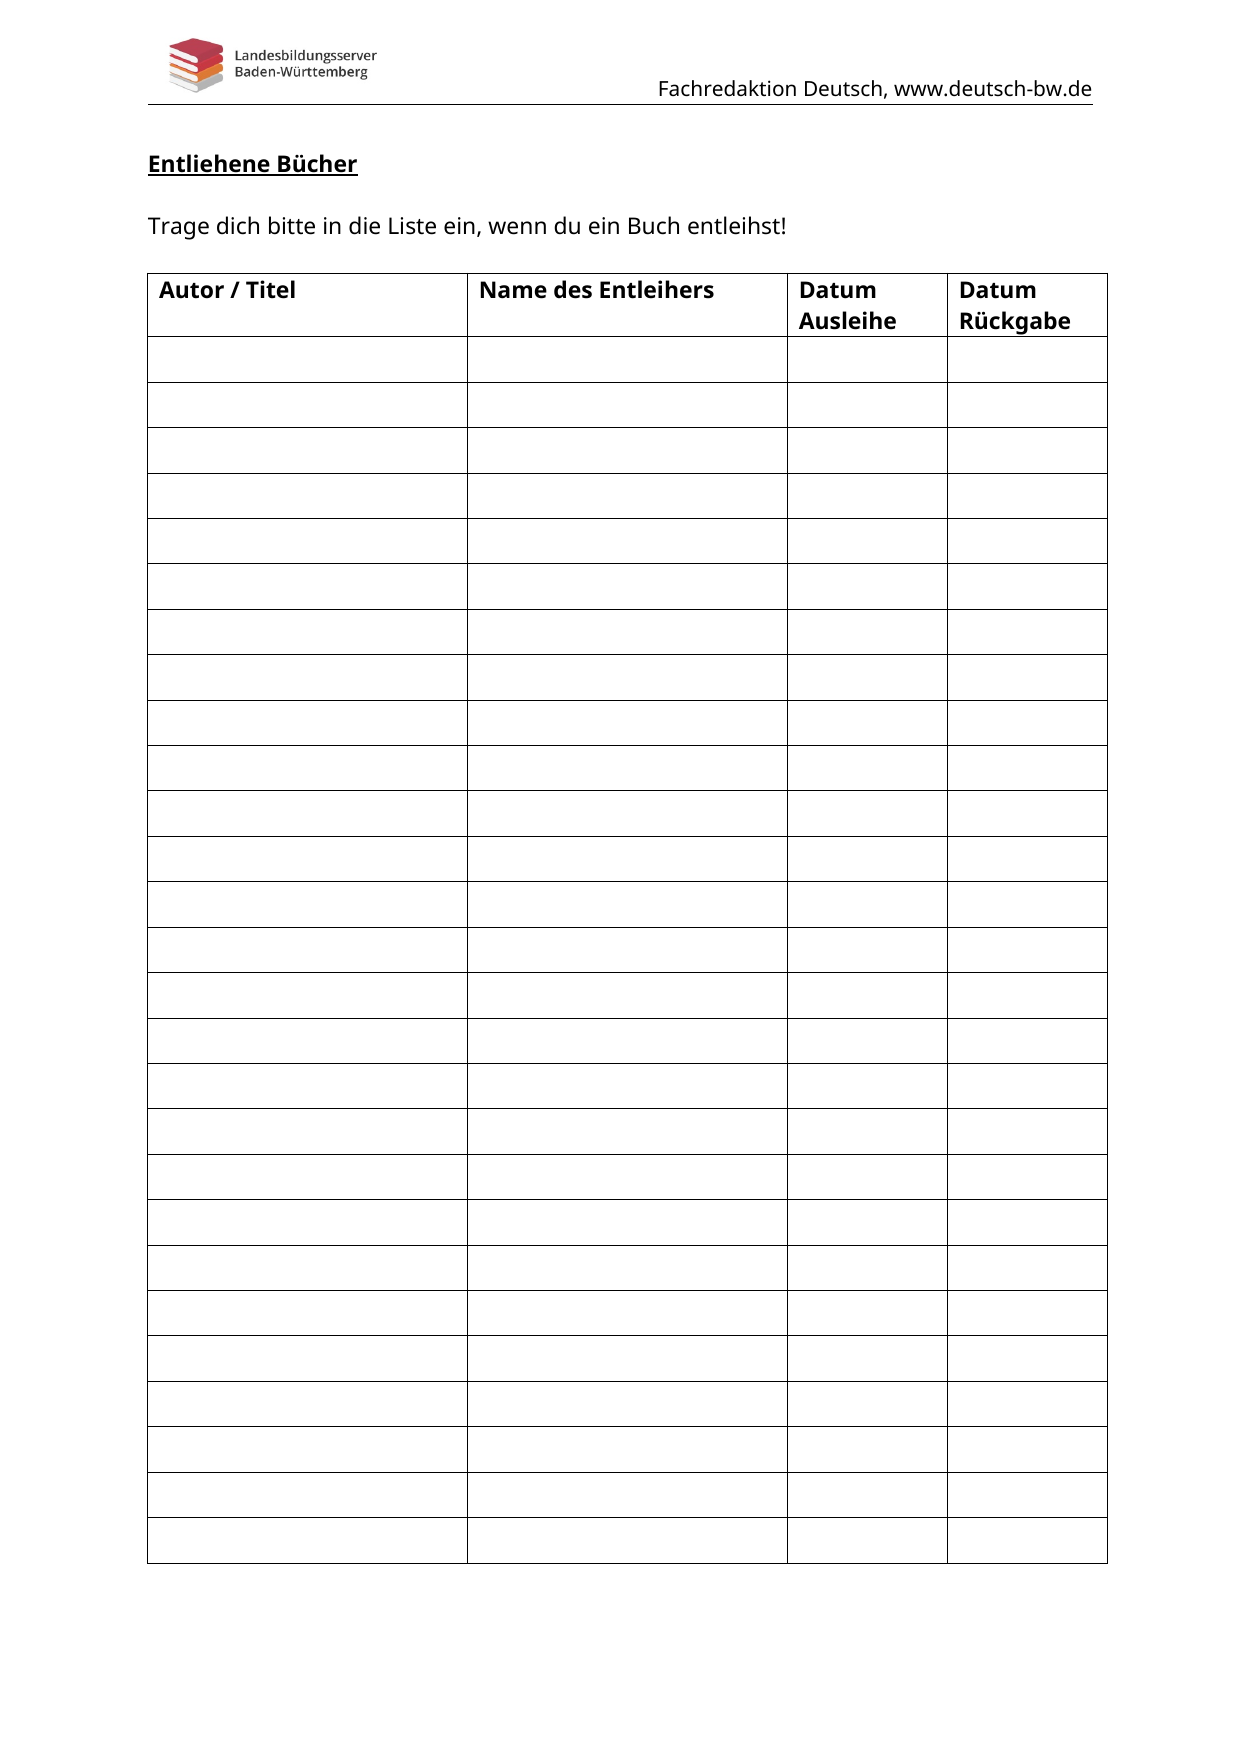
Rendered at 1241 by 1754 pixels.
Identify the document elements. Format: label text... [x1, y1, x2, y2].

table_cell [948, 1064, 1107, 1108]
table_cell [468, 973, 787, 1017]
table_cell [148, 1336, 467, 1381]
table_cell [948, 383, 1107, 427]
table_cell [148, 746, 467, 790]
table_cell [468, 383, 787, 427]
table_cell [788, 655, 947, 699]
table_cell [148, 1246, 467, 1290]
table_cell [148, 882, 467, 927]
table_cell [148, 1019, 467, 1063]
table_cell [788, 1109, 947, 1154]
table_cell [148, 655, 467, 699]
table_cell [468, 1200, 787, 1244]
table_cell [948, 564, 1107, 609]
table_cell [148, 1518, 467, 1562]
table_cell [948, 791, 1107, 836]
text Entliehene Bücher [148, 148, 1093, 179]
table_cell [948, 701, 1107, 745]
table_cell [788, 746, 947, 790]
table_cell [788, 1200, 947, 1244]
table_cell [948, 882, 1107, 927]
table_cell [948, 1291, 1107, 1335]
table_cell [948, 519, 1107, 563]
table_cell [468, 519, 787, 563]
table_cell [148, 1427, 467, 1472]
text Trage dich bitte in die Liste ein, wenn du ein Buch entleihst! [148, 210, 1093, 241]
table_cell [788, 1382, 947, 1426]
table_cell [468, 564, 787, 609]
table_cell [468, 1336, 787, 1381]
table_cell [788, 1336, 947, 1381]
table_cell [788, 1019, 947, 1063]
table_cell [468, 1518, 787, 1562]
table_header Name des Entleihers [468, 274, 787, 336]
table_cell [148, 428, 467, 472]
table_cell [148, 791, 467, 836]
table_cell [948, 928, 1107, 972]
table_cell [948, 1518, 1107, 1562]
table_cell [948, 746, 1107, 790]
table_cell [948, 973, 1107, 1017]
table_cell [788, 1291, 947, 1335]
table_cell [788, 383, 947, 427]
table_cell [948, 1473, 1107, 1517]
table_cell [948, 337, 1107, 382]
table_cell [468, 610, 787, 654]
table_cell [948, 1336, 1107, 1381]
table_cell [468, 746, 787, 790]
table_cell [788, 928, 947, 972]
table_cell [948, 1019, 1107, 1063]
table_cell [788, 564, 947, 609]
table_cell [788, 610, 947, 654]
table_cell [788, 519, 947, 563]
table_cell [948, 1382, 1107, 1426]
table_cell [468, 928, 787, 972]
table_cell [948, 655, 1107, 699]
table_cell [468, 1382, 787, 1426]
table_cell [148, 837, 467, 881]
table_cell [788, 701, 947, 745]
table_cell [468, 701, 787, 745]
table_cell [148, 383, 467, 427]
table_cell [788, 1427, 947, 1472]
table_cell [948, 610, 1107, 654]
table_cell [148, 519, 467, 563]
table_cell [468, 1246, 787, 1290]
table_cell [148, 928, 467, 972]
table_cell [468, 882, 787, 927]
table_cell [148, 973, 467, 1017]
table_cell [788, 474, 947, 518]
table_cell [948, 428, 1107, 472]
table_cell [948, 1155, 1107, 1199]
table_cell [788, 1473, 947, 1517]
table_cell [468, 837, 787, 881]
table_cell [788, 1064, 947, 1108]
table_cell [148, 1064, 467, 1108]
table_cell [468, 1109, 787, 1154]
table_cell [788, 428, 947, 472]
table_cell [148, 474, 467, 518]
table_cell [148, 1200, 467, 1244]
table_cell [468, 1473, 787, 1517]
table_cell [148, 1473, 467, 1517]
table_cell [788, 791, 947, 836]
table_cell [468, 1291, 787, 1335]
table_cell [148, 1382, 467, 1426]
table_cell [788, 1155, 947, 1199]
table_cell [148, 701, 467, 745]
table_header Datum Ausleihe [788, 274, 947, 336]
table_cell [468, 1019, 787, 1063]
table_header Datum Rückgabe [948, 274, 1107, 336]
table_cell [468, 428, 787, 472]
table_cell [948, 1427, 1107, 1472]
table_cell [948, 1246, 1107, 1290]
table_cell [148, 337, 467, 382]
table_cell [788, 973, 947, 1017]
table_cell [788, 337, 947, 382]
table_cell [948, 837, 1107, 881]
table_cell [948, 1109, 1107, 1154]
table_cell [788, 837, 947, 881]
table_cell [148, 610, 467, 654]
table_cell [948, 1200, 1107, 1244]
table_cell [148, 1109, 467, 1154]
table_cell [148, 1291, 467, 1335]
table_cell [468, 1155, 787, 1199]
table_cell [468, 337, 787, 382]
table_cell [788, 1518, 947, 1562]
table_cell [788, 1246, 947, 1290]
table_cell [468, 1064, 787, 1108]
table_cell [148, 1155, 467, 1199]
table_cell [468, 474, 787, 518]
table_cell [468, 791, 787, 836]
table_cell [468, 1427, 787, 1472]
table_cell [948, 474, 1107, 518]
table_cell [468, 655, 787, 699]
table_cell [788, 882, 947, 927]
table_header Autor / Titel [148, 274, 467, 336]
table_cell [148, 564, 467, 609]
